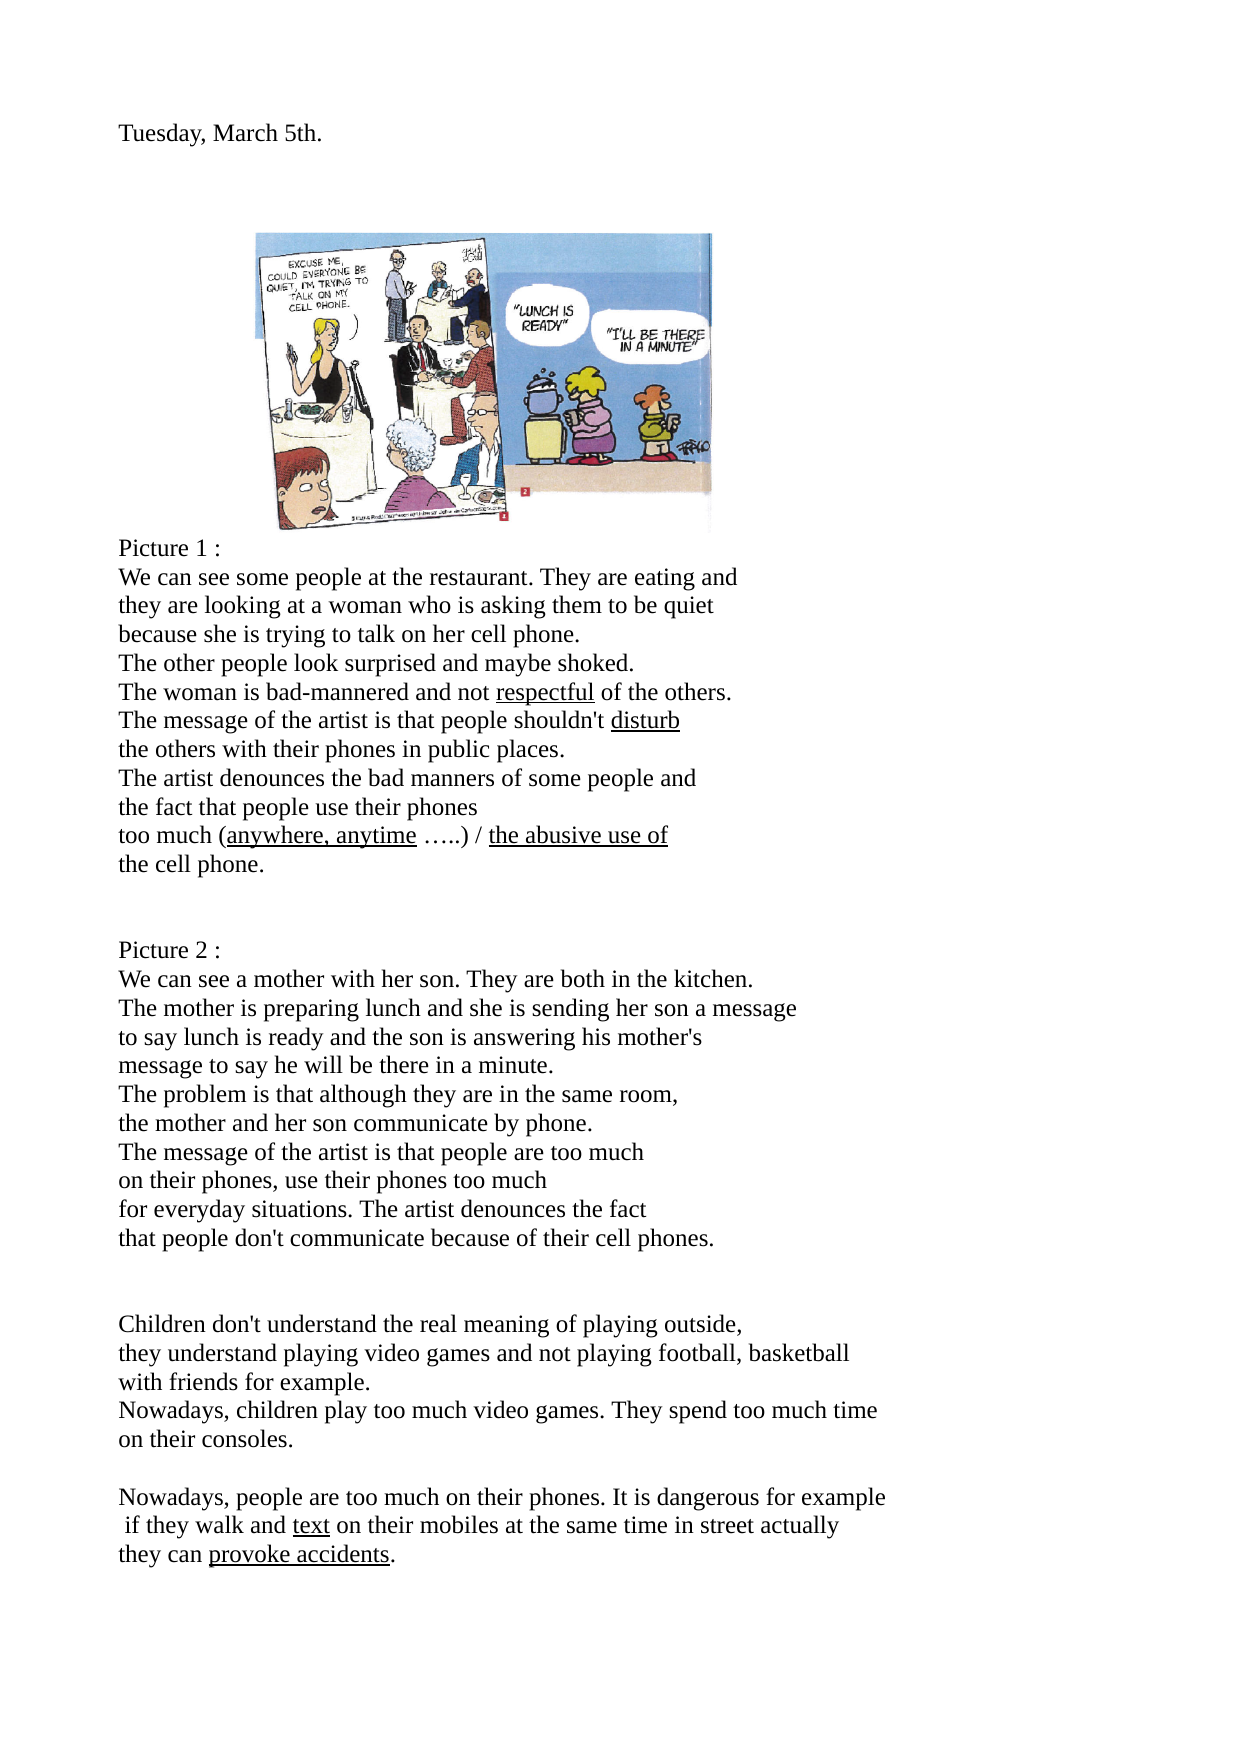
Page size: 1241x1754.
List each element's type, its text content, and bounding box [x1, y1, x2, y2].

text Picture 2 : [118, 935, 1122, 964]
text because she is trying to talk on her cell phone. [118, 619, 1122, 648]
text on their consoles. [118, 1424, 1122, 1453]
text Nowadays, people are too much on their phones. It is dangerous for example [118, 1482, 1122, 1510]
text Tuesday, March 5th. [118, 118, 1122, 147]
text if they walk and text on their mobiles at the same time in street actually [118, 1510, 1122, 1539]
text the fact that people use their phones [118, 792, 1122, 820]
text for everyday situations. The artist denounces the fact [118, 1194, 1122, 1223]
text The message of the artist is that people are too much [118, 1137, 1122, 1165]
text they understand playing video games and not playing football, basketball [118, 1338, 1122, 1367]
text too much (anywhere, anytime …..) / the abusive use of [118, 820, 1122, 849]
text The woman is bad-mannered and not respectful of the others. [118, 677, 1122, 705]
text The other people look surprised and maybe shoked. [118, 648, 1122, 677]
text We can see some people at the restaurant. They are eating and [118, 562, 1122, 590]
text to say lunch is ready and the son is answering his mother's [118, 1022, 1122, 1050]
text The artist denounces the bad manners of some people and [118, 763, 1122, 792]
text the cell phone. [118, 849, 1122, 878]
text We can see a mother with her son. They are both in the kitchen. [118, 964, 1122, 993]
text on their phones, use their phones too much [118, 1165, 1122, 1194]
text The problem is that although they are in the same room, [118, 1079, 1122, 1108]
text they are looking at a woman who is asking them to be quiet [118, 590, 1122, 619]
text they can provoke accidents. [118, 1539, 1122, 1568]
text the mother and her son communicate by phone. [118, 1108, 1122, 1137]
picture [232, 215, 730, 533]
text message to say he will be there in a minute. [118, 1050, 1122, 1079]
text the others with their phones in public places. [118, 734, 1122, 763]
text The message of the artist is that people shouldn't disturb [118, 705, 1122, 734]
text Picture 1 : [118, 204, 1122, 562]
text The mother is preparing lunch and she is sending her son a message [118, 993, 1122, 1022]
text that people don't communicate because of their cell phones. [118, 1223, 1122, 1252]
text Children don't understand the real meaning of playing outside, [118, 1309, 1122, 1338]
text Nowadays, children play too much video games. They spend too much time [118, 1395, 1122, 1424]
text with friends for example. [118, 1367, 1122, 1395]
